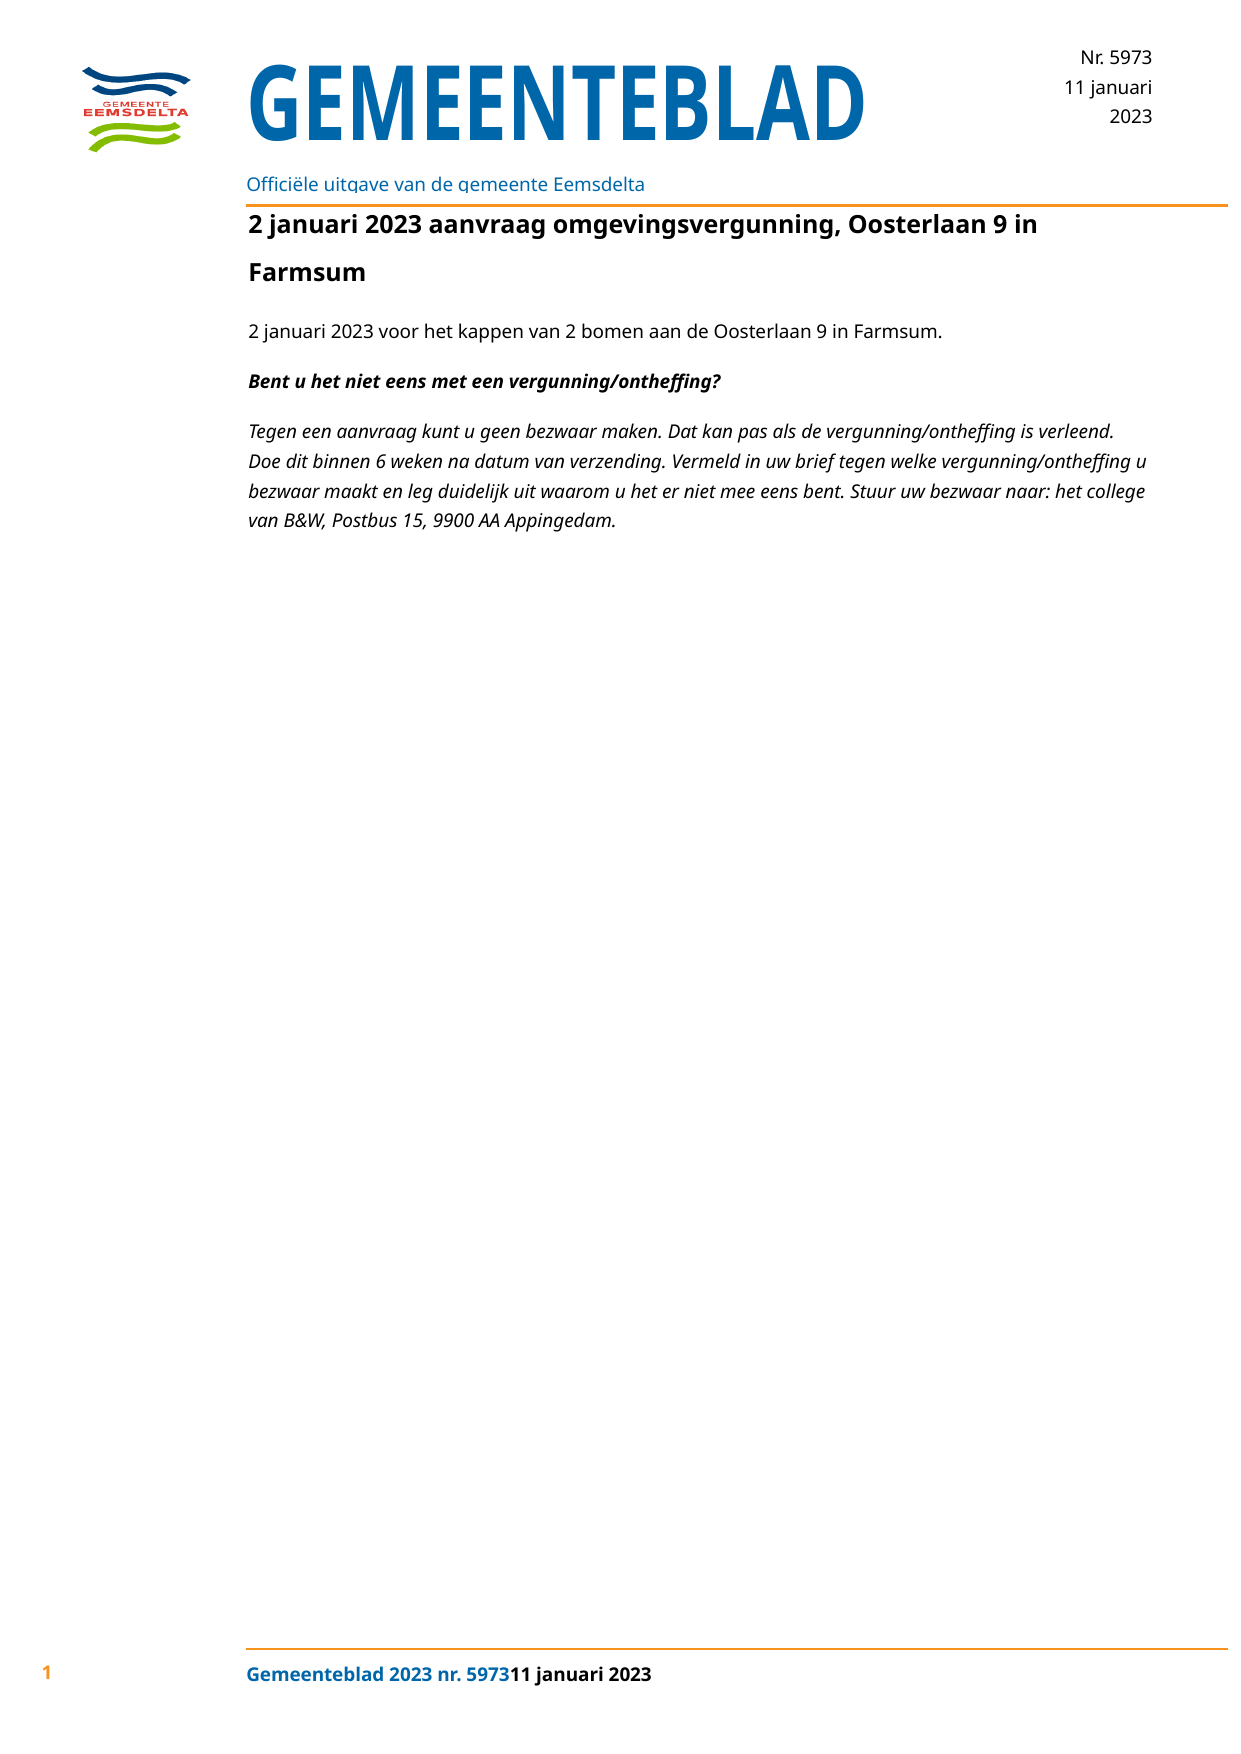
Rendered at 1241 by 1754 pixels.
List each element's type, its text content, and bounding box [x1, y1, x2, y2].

text Bent u het niet eens met een vergunning/ontheffing? [248, 368, 1152, 394]
picture [41, 47, 231, 172]
text Tegen een aanvraag kunt u geen bezwaar maken. Dat kan pas als de vergunning/ontheffing is verleend. Doe dit binnen 6 weken na datum van verzending. Vermeld in uw brief tegen welke vergunning/ontheffing u bezwaar maakt en leg duidelijk uit waarom u het er niet mee eens bent. Stuur uw bezwaar naar: het college van B&W, Postbus 15, 9900 AA Appingedam. [248, 419, 1152, 533]
text 2 januari 2023 voor het kappen van 2 bomen aan de Oosterlaan 9 in Farmsum. [248, 318, 1152, 344]
text 2 januari 2023 aanvraag omgevingsvergunning, Oosterlaan 9 in Farmsum [248, 207, 1152, 288]
